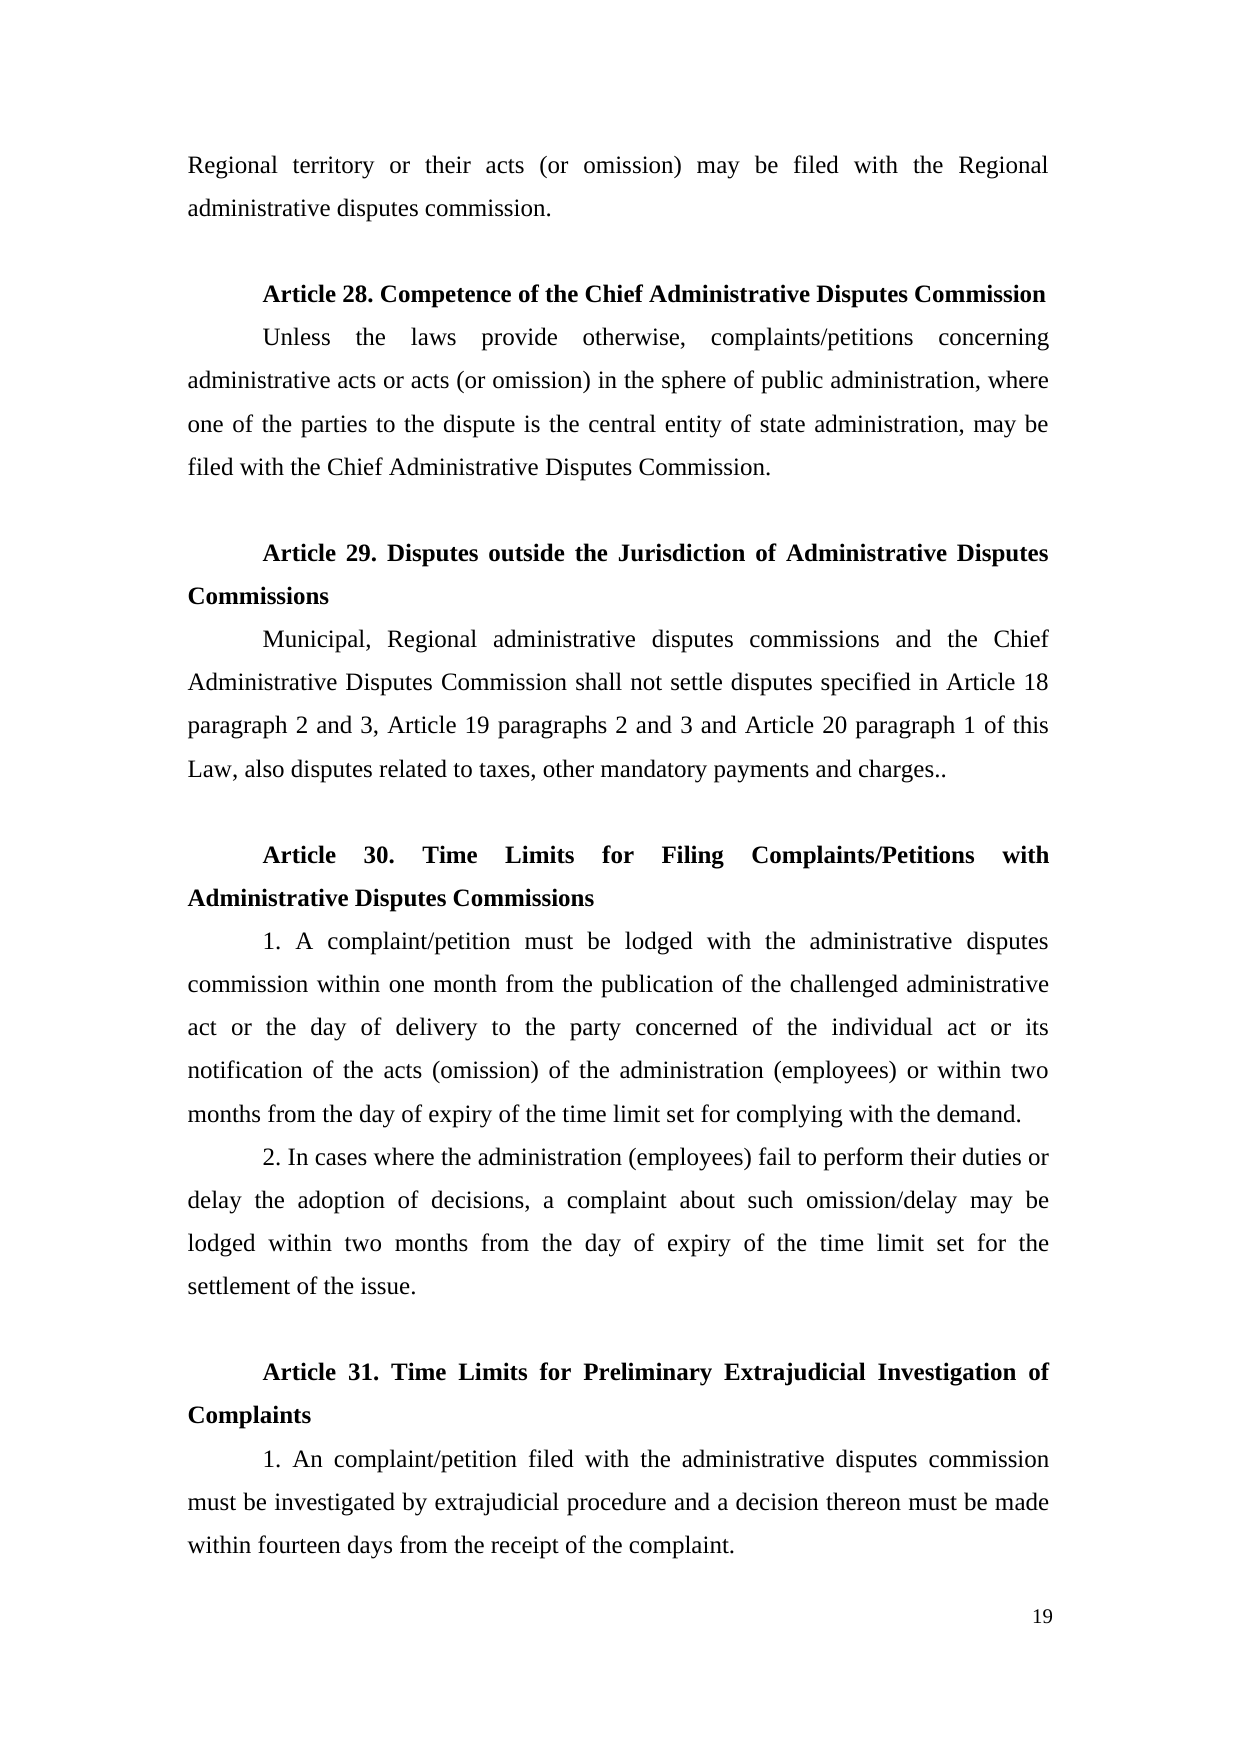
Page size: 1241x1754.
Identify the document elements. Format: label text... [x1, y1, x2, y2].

text Article 29. Disputes outside the Jurisdiction of Administrative Disputes Commissions [187, 538, 1050, 610]
text 2. In cases where the administration (employees) fail to perform their duties or delay the adoption of decisions, a complaint about such omission/delay may be lodged within two months from the day of expiry of the time limit set for the settlement of the issue. [187, 1142, 1050, 1300]
text Article 30. Time Limits for Filing Complaints/Petitions with Administrative Disputes Commissions [187, 840, 1050, 912]
text Article 28. Competence of the Chief Administrative Disputes Commission [187, 279, 1050, 308]
text Municipal, Regional administrative disputes commissions and the Chief Administrative Disputes Commission shall not settle disputes specified in Article 18 paragraph 2 and 3, Article 19 paragraphs 2 and 3 and Article 20 paragraph 1 of this Law, also disputes related to taxes, other mandatory payments and charges.. [187, 624, 1050, 782]
text 1. An complaint/petition filed with the administrative disputes commission must be investigated by extrajudicial procedure and a decision thereon must be made within fourteen days from the receipt of the complaint. [187, 1444, 1050, 1559]
text Article 31. Time Limits for Preliminary Extrajudicial Investigation of Complaints [187, 1357, 1050, 1429]
text 1. A complaint/petition must be lodged with the administrative disputes commission within one month from the publication of the challenged administrative act or the day of delivery to the party concerned of the individual act or its notification of the acts (omission) of the administration (employees) or within two months from the day of expiry of the time limit set for complying with the demand. [187, 926, 1050, 1127]
text Unless the laws provide otherwise, complaints/petitions concerning administrative acts or acts (or omission) in the sphere of public administration, where one of the parties to the dispute is the central entity of state administration, may be filed with the Chief Administrative Disputes Commission. [187, 322, 1050, 481]
text Regional territory or their acts (or omission) may be filed with the Regional administrative disputes commission. [187, 150, 1050, 222]
